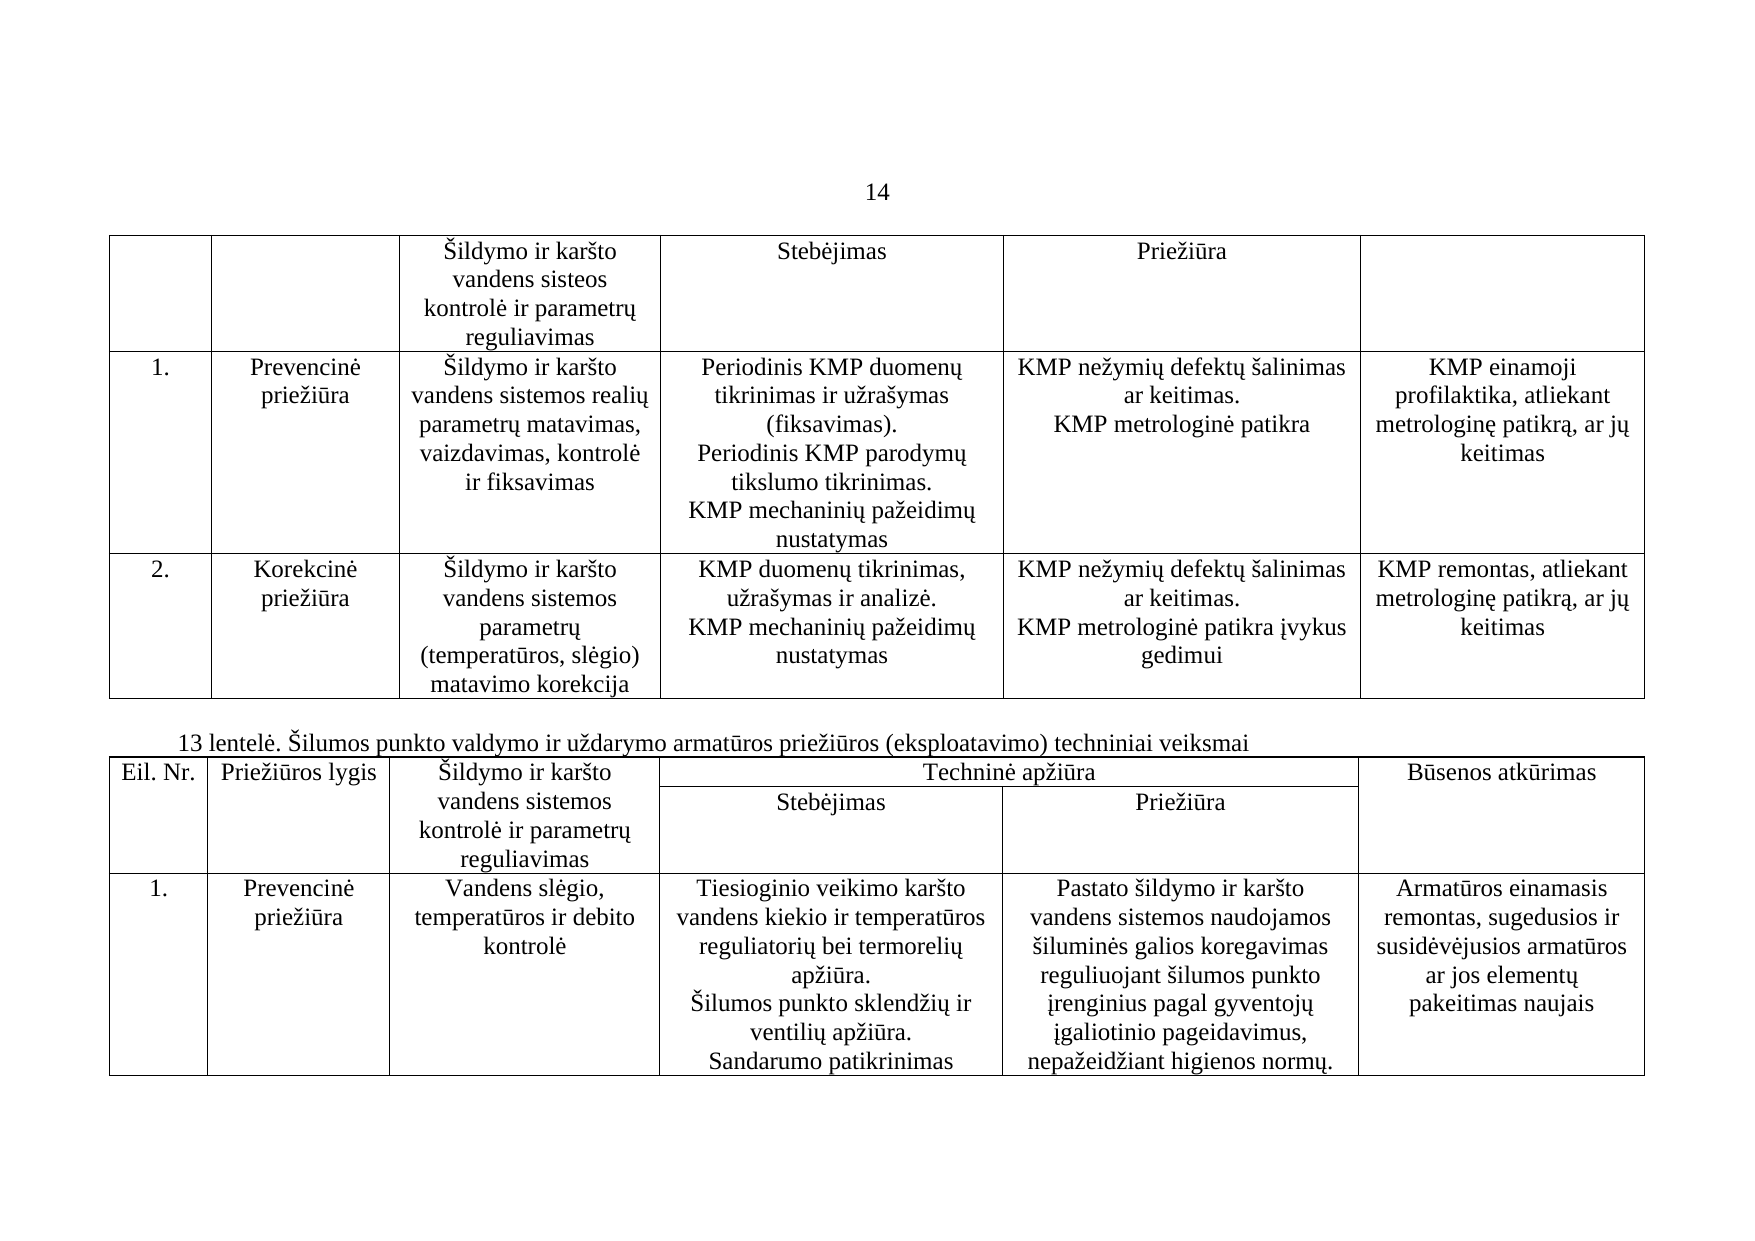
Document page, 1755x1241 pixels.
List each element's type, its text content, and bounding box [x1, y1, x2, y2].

table_header Šildymo ir karšto vandens sisteos kontrolė ir parametrų reguliavimas [400, 236, 660, 351]
table_header Eil. Nr. [110, 758, 207, 872]
table_header Būsenos atkūrimas [1359, 758, 1644, 872]
table_cell Korekcinė priežiūra [212, 554, 399, 698]
table_cell Stebėjimas [660, 787, 1002, 872]
table_cell KMP nežymių defektų šalinimas ar keitimas. KMP metrologinė patikra įvykus gedimui [1004, 554, 1360, 698]
text 13 lentelė. Šilumos punkto valdymo ir uždarymo armatūros priežiūros (eksploatavimo) techniniai veiksmai [118, 728, 1636, 756]
table_cell Prevencinė priežiūra [208, 874, 389, 1075]
table_header [110, 236, 211, 351]
table_header Šildymo ir karšto vandens sistemos kontrolė ir parametrų reguliavimas [390, 758, 659, 872]
table_cell Stebėjimas [661, 236, 1003, 351]
table_cell 1. [110, 352, 211, 553]
table_header Priežiūros lygis [208, 758, 389, 872]
table_cell Pastato šildymo ir karšto vandens sistemos naudojamos šiluminės galios koregavimas reguliuojant šilumos punkto įrenginius pagal gyventojų įgaliotinio pageidavimus, nepažeidžiant higienos normų. [1003, 874, 1358, 1075]
table_cell 2. [110, 554, 211, 698]
table_cell Priežiūra [1004, 236, 1360, 351]
table_cell KMP nežymių defektų šalinimas ar keitimas. KMP metrologinė patikra [1004, 352, 1360, 553]
table_cell Vandens slėgio, temperatūros ir debito kontrolė [390, 874, 659, 1075]
table_cell KMP einamoji profilaktika, atliekant metrologinę patikrą, ar jų keitimas [1361, 352, 1644, 553]
table_cell Periodinis KMP duomenų tikrinimas ir užrašymas (fiksavimas). Periodinis KMP parodymų tikslumo tikrinimas. KMP mechaninių pažeidimų nustatymas [661, 352, 1003, 553]
table_cell Priežiūra [1003, 787, 1358, 872]
table_cell Prevencinė priežiūra [212, 352, 399, 553]
table_cell Šildymo ir karšto vandens sistemos parametrų (temperatūros, slėgio) matavimo korekcija [400, 554, 660, 698]
table_cell Armatūros einamasis remontas, sugedusios ir susidėvėjusios armatūros ar jos elementų pakeitimas naujais [1359, 874, 1644, 1075]
table_cell 1. [110, 874, 207, 1075]
table_cell KMP duomenų tikrinimas, užrašymas ir analizė. KMP mechaninių pažeidimų nustatymas [661, 554, 1003, 698]
table_header Techninė apžiūra [660, 758, 1358, 786]
table_cell KMP remontas, atliekant metrologinę patikrą, ar jų keitimas [1361, 554, 1644, 698]
table_header [212, 236, 399, 351]
table_cell Tiesioginio veikimo karšto vandens kiekio ir temperatūros reguliatorių bei termorelių apžiūra. Šilumos punkto sklendžių ir ventilių apžiūra. Sandarumo patikrinimas [660, 874, 1002, 1075]
table_header [1361, 236, 1644, 351]
table_cell Šildymo ir karšto vandens sistemos realių parametrų matavimas, vaizdavimas, kontrolė ir fiksavimas [400, 352, 660, 553]
